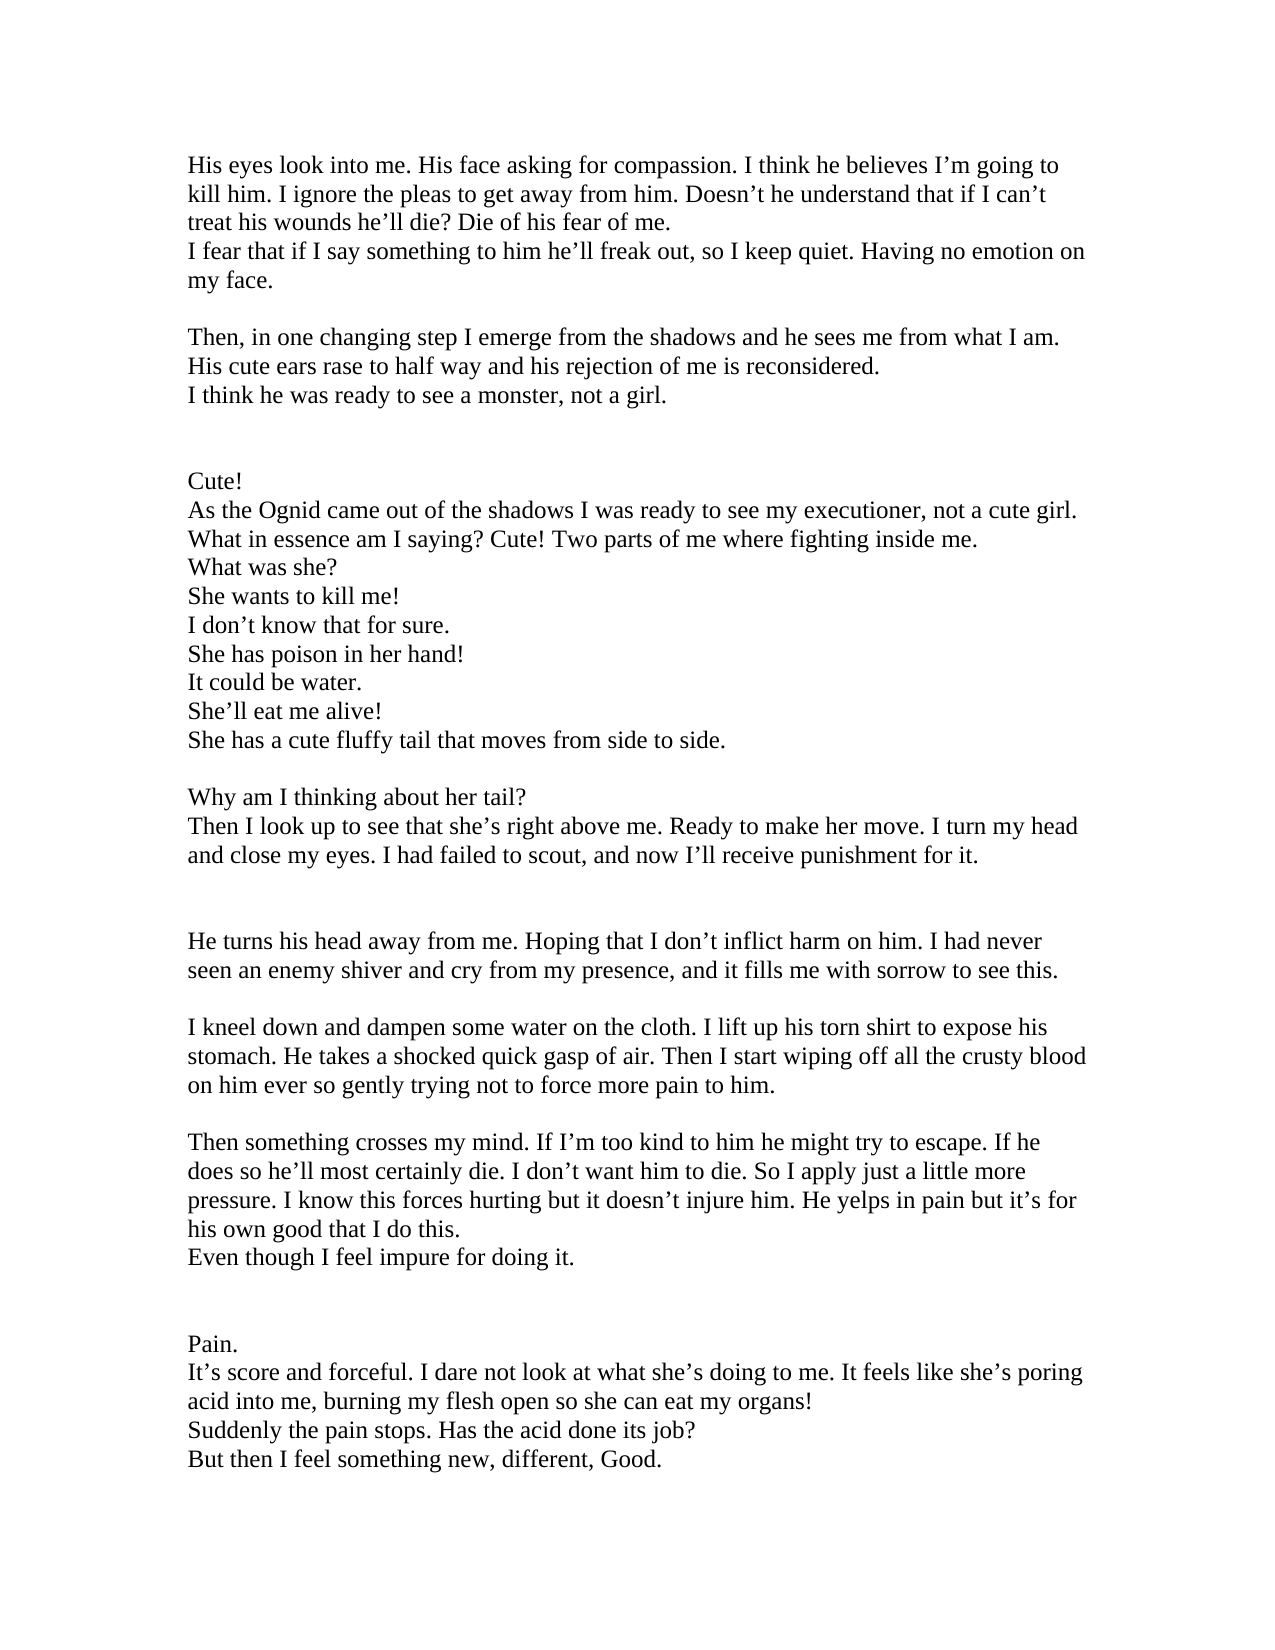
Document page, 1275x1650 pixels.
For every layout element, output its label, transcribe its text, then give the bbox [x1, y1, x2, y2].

text Even though I feel impure for doing it. [187, 1242, 1087, 1271]
text But then I feel something new, different, Good. [187, 1444, 1087, 1472]
text Pain. [187, 1329, 1087, 1357]
text She has a cute fluffy tail that moves from side to side. [187, 725, 1087, 754]
text Then something crosses my mind. If I’m too kind to him he might try to escape. If he does so he’ll most certainly die. I don’t want him to die. So I apply just a little more pressure. I know this forces hurting but it doesn’t injure him. He yelps in pain but it’s for his own good that I do this. [187, 1127, 1087, 1242]
text Why am I thinking about her tail? [187, 782, 1087, 811]
text What was she? [187, 552, 1087, 581]
text His cute ears rase to half way and his rejection of me is reconsidered. [187, 351, 1087, 380]
text I kneel down and dampen some water on the cloth. I lift up his torn shirt to expose his stomach. He takes a shocked quick gasp of air. Then I start wiping off all the crusty blood on him ever so gently trying not to force more pain to him. [187, 1012, 1087, 1099]
text She’ll eat me alive! [187, 696, 1087, 725]
text Cute! [187, 466, 1087, 495]
text It could be water. [187, 667, 1087, 696]
text Then, in one changing step I emerge from the shadows and he sees me from what I am. [187, 322, 1087, 351]
text As the Ognid came out of the shadows I was ready to see my executioner, not a cute girl. [187, 495, 1087, 524]
text I think he was ready to see a monster, not a girl. [187, 380, 1087, 409]
text I don’t know that for sure. [187, 610, 1087, 639]
text He turns his head away from me. Hoping that I don’t inflict harm on him. I had never seen an enemy shiver and cry from my presence, and it fills me with sorrow to see this. [187, 926, 1087, 984]
text She wants to kill me! [187, 581, 1087, 610]
text She has poison in her hand! [187, 639, 1087, 667]
text Suddenly the pain stops. Has the acid done its job? [187, 1415, 1087, 1444]
text I fear that if I say something to him he’ll freak out, so I keep quiet. Having no emotion on my face. [187, 236, 1087, 294]
text His eyes look into me. His face asking for compassion. I think he believes I’m going to kill him. I ignore the pleas to get away from him. Doesn’t he understand that if I can’t treat his wounds he’ll die? Die of his fear of me. [187, 150, 1087, 236]
text Then I look up to see that she’s right above me. Ready to make her move. I turn my head and close my eyes. I had failed to scout, and now I’ll receive punishment for it. [187, 811, 1087, 869]
text It’s score and forceful. I dare not look at what she’s doing to me. It feels like she’s poring acid into me, burning my flesh open so she can eat my organs! [187, 1357, 1087, 1415]
text What in essence am I saying? Cute! Two parts of me where fighting inside me. [187, 524, 1087, 552]
